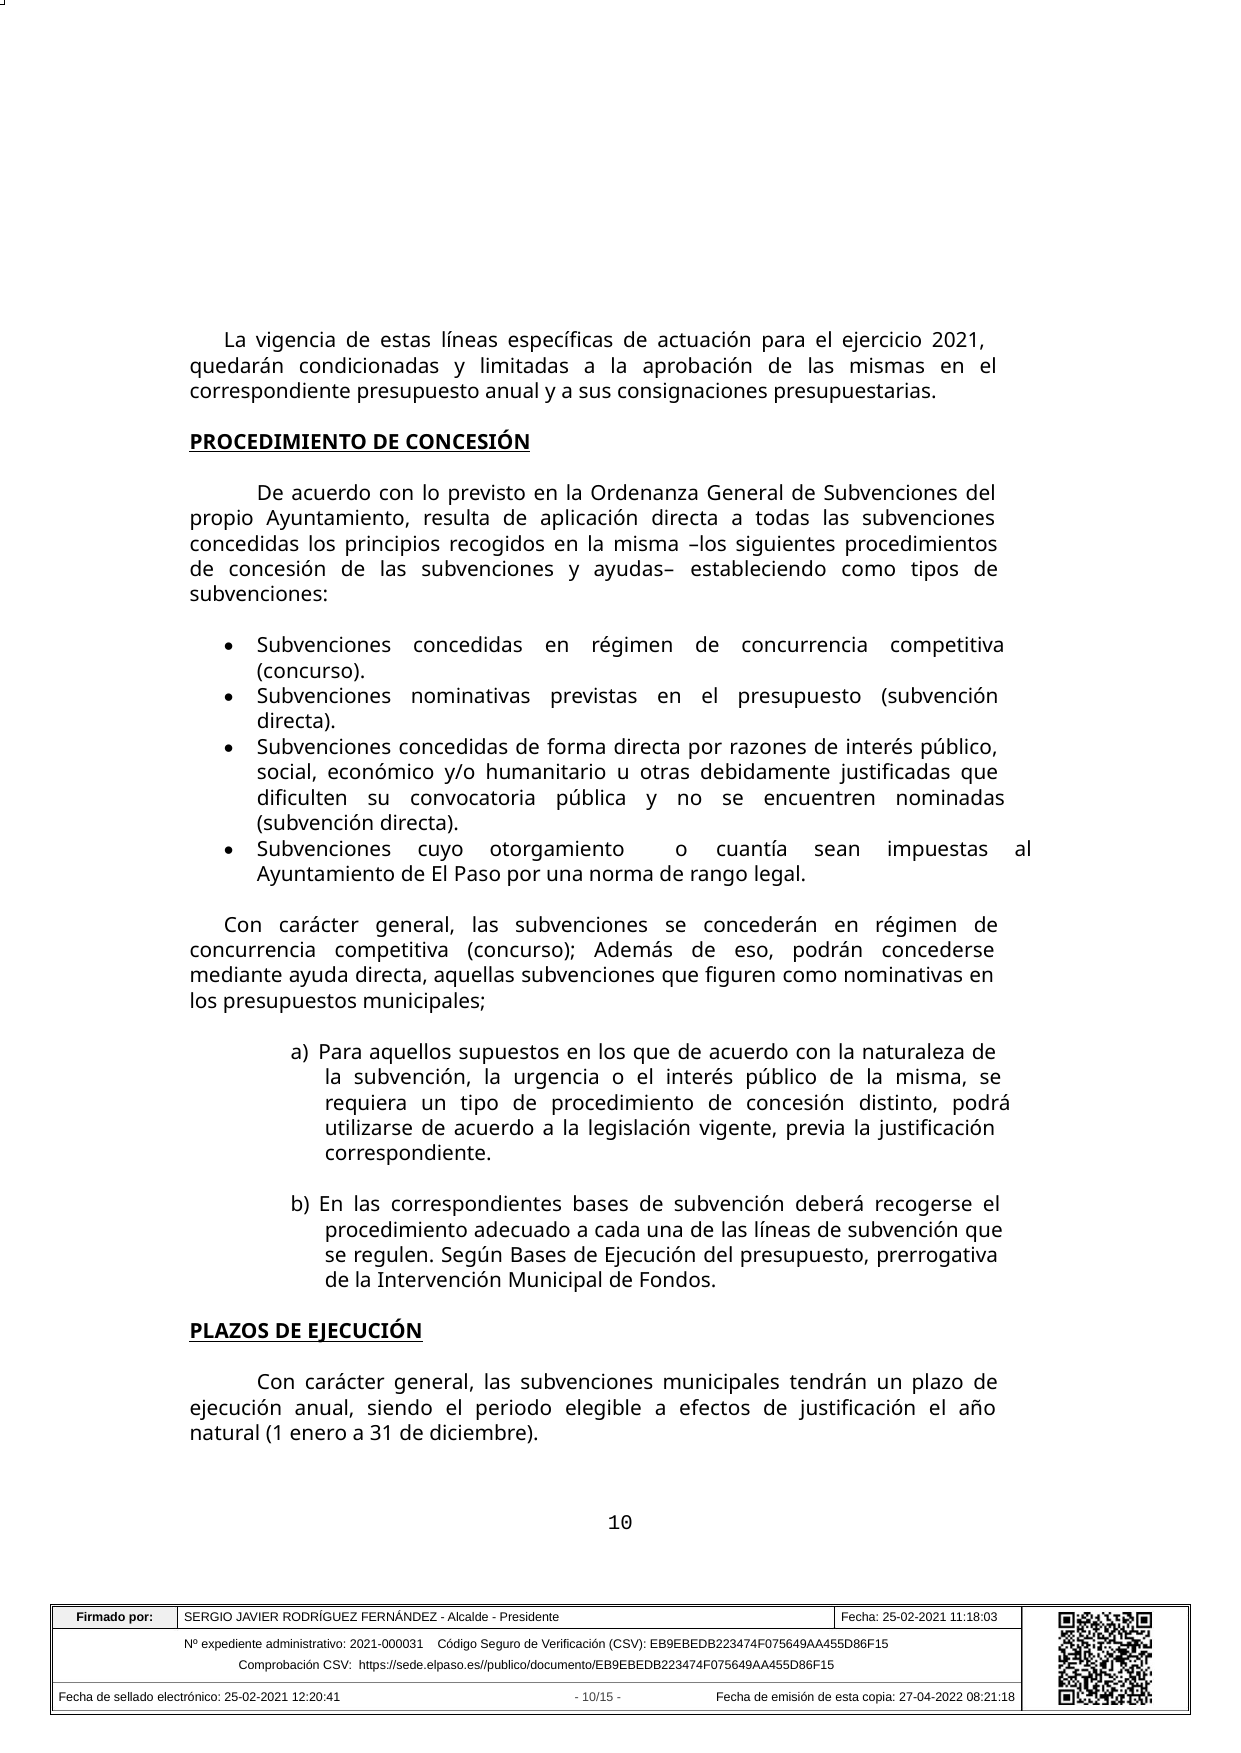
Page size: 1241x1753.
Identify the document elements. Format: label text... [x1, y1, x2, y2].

text correspondiente. [324, 1140, 1076, 1166]
text o [675, 836, 713, 861]
text concurrencia competitiva (concurso); Además de eso, podrán concederse [189, 937, 1076, 962]
text correspondiente presupuesto anual y a sus consignaciones presupuestarias. [189, 378, 1076, 404]
text concedidas los principios recogidos en la misma –los siguientes procedimientos [189, 531, 1076, 556]
text Fecha de emisión de esta copia: 27-04-2022 08:21:18 [716, 1690, 1040, 1704]
text procedimiento adecuado a cada una de las líneas de subvención que [324, 1217, 1076, 1242]
text dificulten su convocatoria pública y no se encuentren nominadas [257, 785, 1076, 810]
text mediante ayuda directa, aquellas subvenciones que figuren como nominativas en [189, 962, 1076, 988]
text - 10/15 - [574, 1691, 640, 1705]
text 10 [608, 1511, 658, 1534]
text Subvenciones concedidas de forma directa por razones de interés público, [257, 734, 1076, 759]
text Fecha de sellado electrónico: 25-02-2021 12:20:41 [58, 1690, 365, 1704]
text (subvención directa). [257, 810, 1076, 836]
text social, económico y/o humanitario u otras debidamente justificadas que [257, 759, 1076, 785]
text natural (1 enero a 31 de diciembre). [189, 1420, 1076, 1445]
text quedarán condicionadas y limitadas a la aprobación de las mismas en el [189, 353, 1076, 378]
picture [51, 1605, 1190, 1714]
text  [223, 734, 257, 759]
text de concesión de las subvenciones y ayudas– estableciendo como tipos de [189, 556, 1076, 581]
text utilizarse de acuerdo a la legislación vigente, previa la justificación [324, 1115, 1076, 1140]
text  [223, 683, 257, 709]
text (concurso). [257, 658, 1076, 683]
text Comprobación CSV: https://sede.elpaso.es//publico/documento/EB9EBEDB223474F075649AA455D86F15 [238, 1658, 914, 1672]
text propio Ayuntamiento, resulta de aplicación directa a todas las subvenciones [189, 505, 1076, 531]
text De acuerdo con lo previsto en la Ordenanza General de Subvenciones del [257, 480, 1076, 505]
text Fecha: 25-02-2021 11:18:03 [841, 1610, 1022, 1624]
text directa). [257, 708, 1076, 734]
text Subvenciones nominativas previstas en el presupuesto (subvención [257, 683, 1076, 708]
text Con carácter general, las subvenciones se concederán en régimen de [223, 912, 1076, 937]
text b) En las correspondientes bases de subvención deberá recogerse el [290, 1191, 1076, 1217]
text Ayuntamiento de El Paso por una norma de rango legal. [257, 861, 873, 886]
text Con carácter general, las subvenciones municipales tendrán un plazo de [257, 1369, 1076, 1394]
text requiera un tipo de procedimiento de concesión distinto, podrá [324, 1090, 1076, 1115]
text SERGIO JAVIER RODRÍGUEZ FERNÁNDEZ - Alcalde - Presidente [184, 1610, 586, 1624]
text se regulen. Según Bases de Ejecución del presupuesto, prerrogativa [324, 1242, 1076, 1267]
text PROCEDIMIENTO DE CONCESIÓN [189, 429, 605, 454]
text Firmado por: [76, 1610, 172, 1624]
text  [223, 632, 257, 658]
text Subvenciones concedidas en régimen de concurrencia competitiva [257, 632, 1076, 658]
text cuantía sean impuestas al [716, 836, 1076, 861]
text ejecución anual, siendo el periodo elegible a efectos de justificación el año [189, 1394, 1076, 1420]
text a) Para aquellos supuestos en los que de acuerdo con la naturaleza de [290, 1039, 1076, 1064]
text  [223, 836, 257, 861]
text La vigencia de estas líneas específicas de actuación para el ejercicio 2021, [223, 327, 1076, 353]
text Nº expediente administrativo: 2021-000031 Código Seguro de Verificación (CSV): EB9EBEDB223474F075649AA455D86F15 [184, 1638, 914, 1652]
text PLAZOS DE EJECUCIÓN [189, 1318, 486, 1344]
text subvenciones: [189, 581, 1076, 607]
text de la Intervención Municipal de Fondos. [324, 1267, 1076, 1293]
text los presupuestos municipales; [189, 988, 1076, 1013]
text Subvenciones cuyo otorgamiento [257, 836, 675, 861]
text la subvención, la urgencia o el interés público de la misma, se [324, 1064, 1076, 1090]
